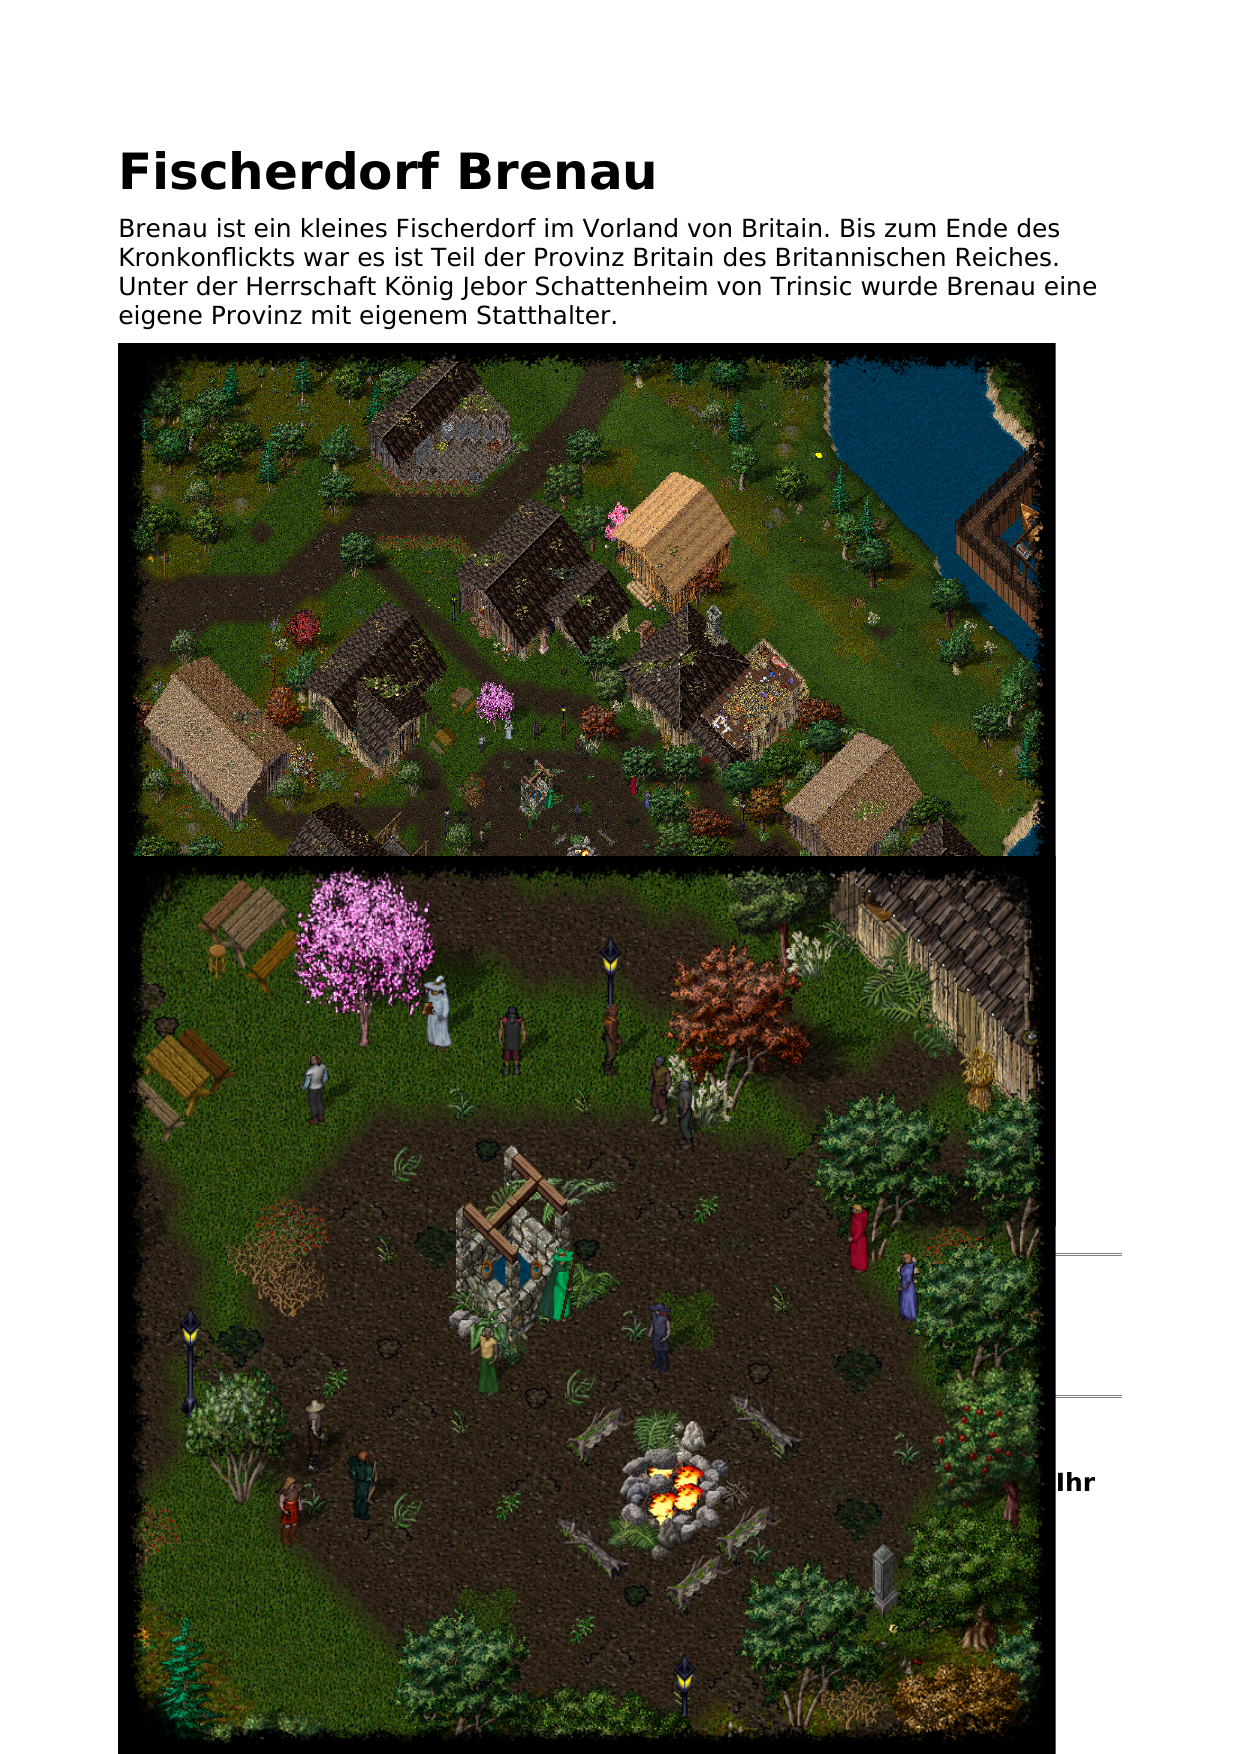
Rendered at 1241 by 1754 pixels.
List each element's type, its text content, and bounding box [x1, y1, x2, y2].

subtitle Fischerdorf Brenau [118, 143, 1122, 201]
text Ihr [1056, 1468, 1122, 1497]
subtitle Marktplatz [1056, 1309, 1122, 1368]
picture [118, 343, 1056, 1754]
text Brenau ist ein kleines Fischerdorf im Vorland von Britain. Bis zum Ende des Kronkonflickts war es ist Teil der Provinz Britain des Britannischen Reiches. Unter der Herrschaft König Jebor Schattenheim von Trinsic wurde Brenau eine eigene Provinz mit eigenem Statthalter. [118, 214, 1122, 331]
